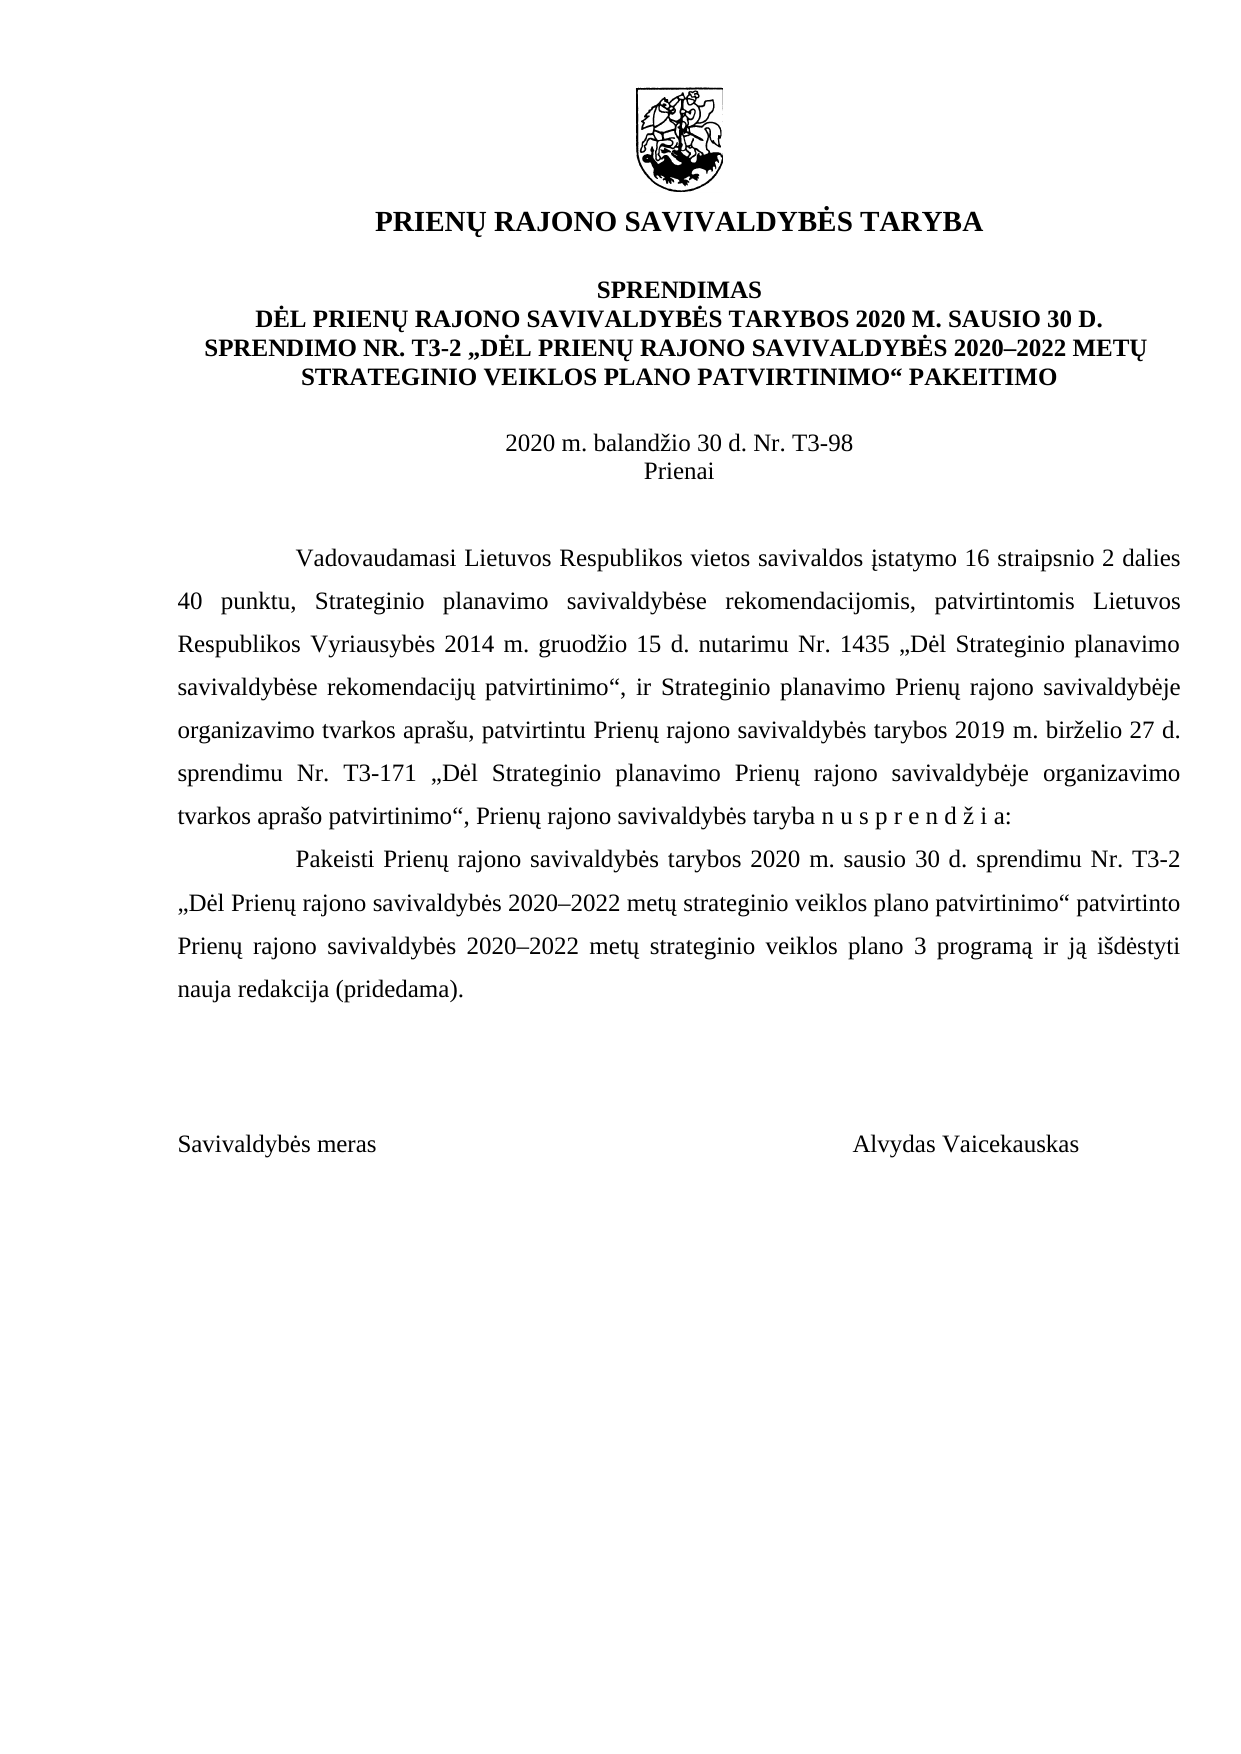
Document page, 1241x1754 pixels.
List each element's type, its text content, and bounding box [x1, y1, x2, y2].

text DĖL PRIENŲ RAJONO SAVIVALDYBĖS TARYBOS 2020 M. SAUSIO 30 D. SPRENDIMO NR. T3-2 „DĖL PRIENŲ RAJONO SAVIVALDYBĖS 2020–2022 METŲ [177, 304, 1181, 362]
text STRATEGINIO VEIKLOS PLANO PATVIRTINIMO“ PAKEITIMO [177, 362, 1181, 390]
text 2020 m. balandžio 30 d. Nr. T3-98 [177, 428, 1181, 456]
text PRIENŲ RAJONO SAVIVALDYBĖS TARYBA [177, 204, 1181, 238]
text SPRENDIMAS [177, 275, 1181, 304]
text Savivaldybės meras Alvydas Vaicekauskas [177, 1129, 1181, 1158]
text Vadovaudamasi Lietuvos Respublikos vietos savivaldos įstatymo 16 straipsnio 2 dalies 40 punktu, Strateginio planavimo savivaldybėse rekomendacijomis, patvirtintomis Lietuvos Respublikos Vyriausybės 2014 m. gruodžio 15 d. nutarimu Nr. 1435 „Dėl Strateginio planavimo savivaldybėse rekomendacijų patvirtinimo“, ir Strateginio planavimo Prienų rajono savivaldybėje organizavimo tvarkos aprašu, patvirtintu Prienų rajono savivaldybės tarybos 2019 m. birželio 27 d. sprendimu Nr. T3-171 „Dėl Strateginio planavimo Prienų rajono savivaldybėje organizavimo tvarkos aprašo patvirtinimo“, Prienų rajono savivaldybės taryba n u s p r e n d ž i a: [177, 543, 1181, 830]
text Prienai [177, 456, 1181, 485]
text Pakeisti Prienų rajono savivaldybės tarybos 2020 m. sausio 30 d. sprendimu Nr. T3-2 „Dėl Prienų rajono savivaldybės 2020–2022 metų strateginio veiklos plano patvirtinimo“ patvirtinto Prienų rajono savivaldybės 2020–2022 metų strateginio veiklos plano 3 programą ir ją išdėstyti nauja redakcija (pridedama). [177, 844, 1181, 1003]
